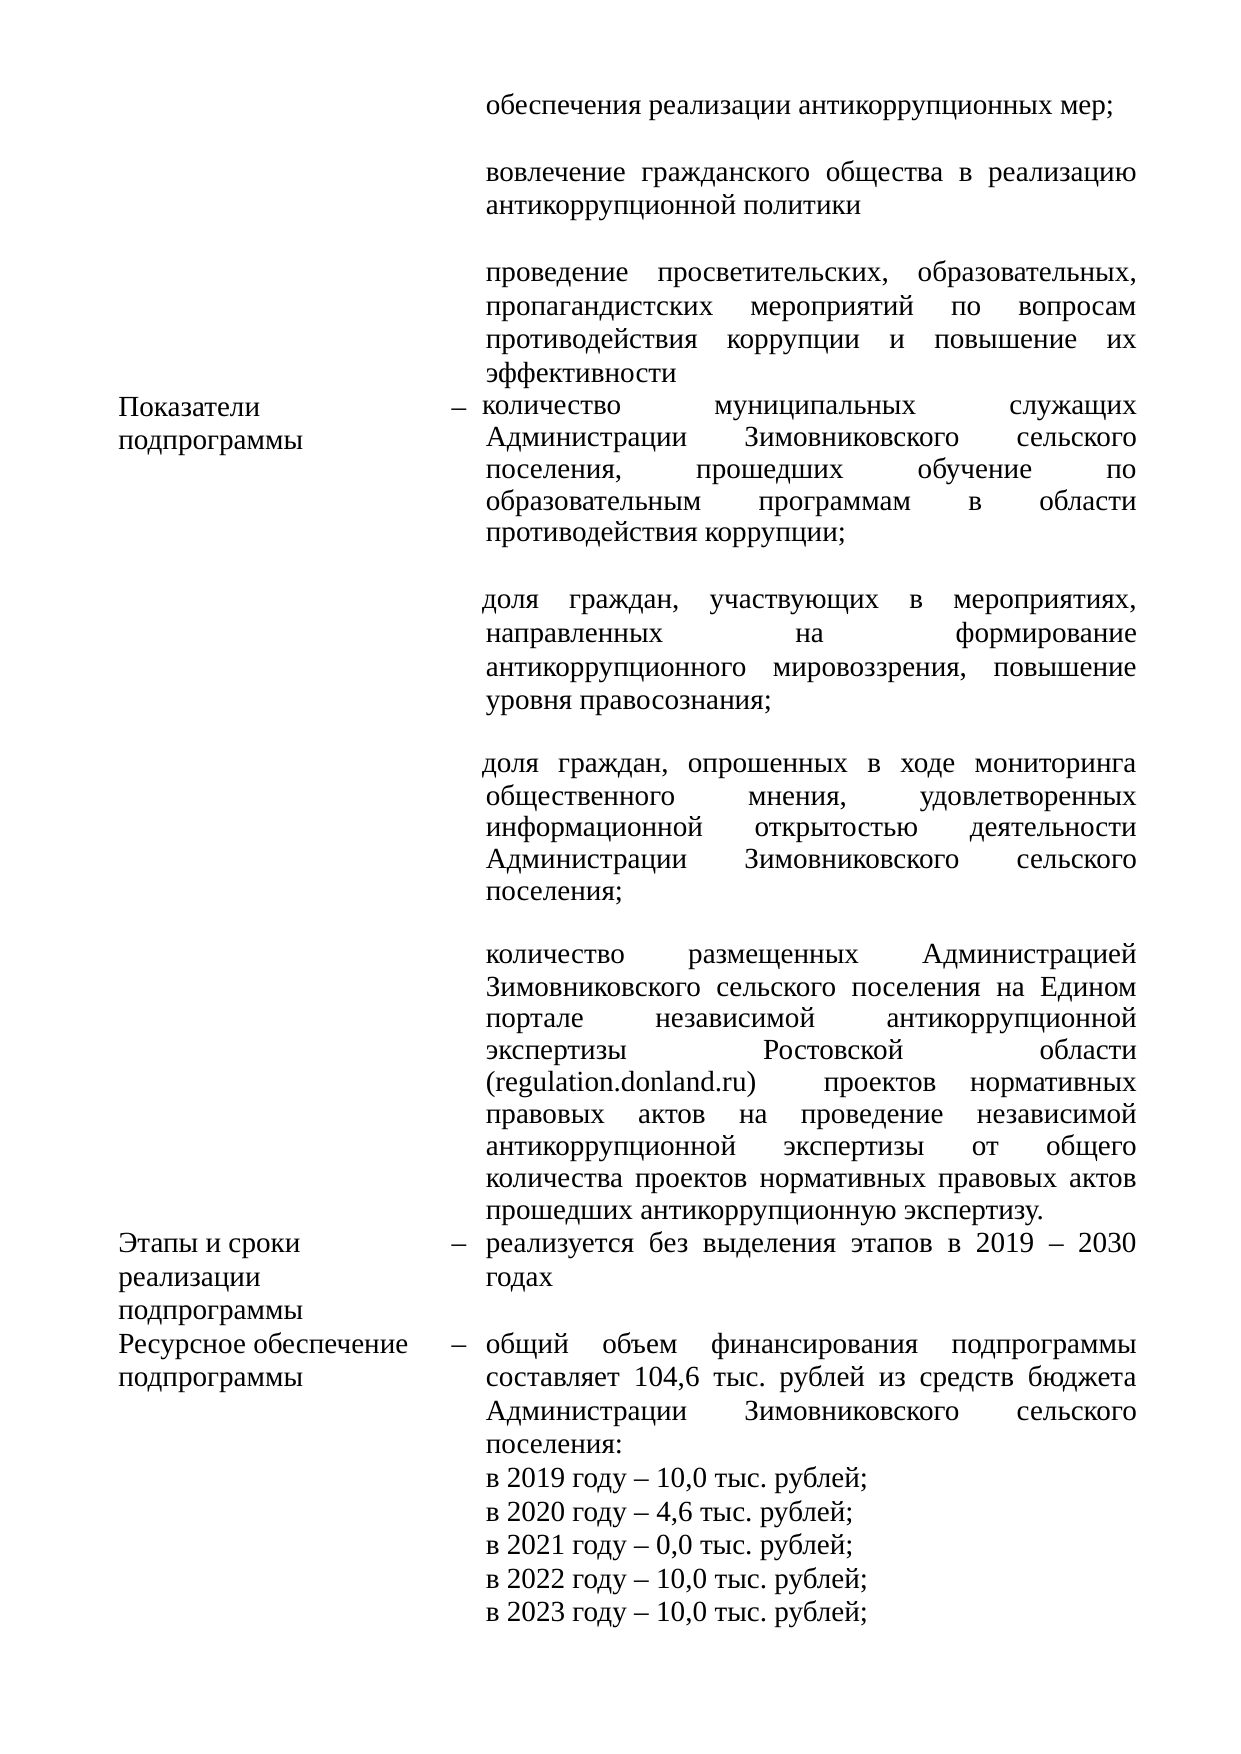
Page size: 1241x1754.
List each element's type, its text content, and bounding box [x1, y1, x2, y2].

table_cell [438, 89, 480, 389]
table_cell – [438, 389, 480, 1225]
table_cell – [438, 1326, 480, 1636]
table_cell Этапы и сроки реализации подпрограммы [112, 1225, 437, 1326]
table_cell – [438, 1225, 480, 1326]
table_cell Ресурсное обеспечение подпрограммы [112, 1326, 437, 1636]
table_cell общий объем финансирования подпрограммы составляет 104,6 тыс. рублей из средств бюджета Администрации Зимовниковского сельского поселения: в 2019 году – 10,0 тыс. рублей; в 2020 году – 4,6 тыс. рублей; в 2021 году – 0,0 тыс. рублей; в 2022 году – 10,0 тыс. рублей; в 2023 году – 10,0 тыс. рублей; [480, 1326, 1143, 1636]
table_cell [112, 89, 437, 389]
table_cell количество муниципальных служащих Администрации Зимовниковского сельского поселения, прошедших обучение по образовательным программам в области противодействия коррупции; доля граждан, участвующих в мероприятиях, направленных на формирование антикоррупционного мировоззрения, повышение уровня правосознания; доля граждан, опрошенных в ходе мониторинга общественного мнения, удовлетворенных информационной открытостью деятельности Администрации Зимовниковского сельского поселения; количество размещенных Администрацией Зимовниковского сельского поселения на Едином портале независимой антикоррупционной экспертизы Ростовской области (regulation.donland.ru) проектов нормативных правовых актов на проведение независимой антикоррупционной экспертизы от общего количества проектов нормативных правовых актов прошедших антикоррупционную экспертизу. [480, 389, 1143, 1225]
table_cell обеспечения реализации антикоррупционных мер; вовлечение гражданского общества в реализацию антикоррупционной политики проведение просветительских, образовательных, пропагандистских мероприятий по вопросам противодействия коррупции и повышение их эффективности [480, 89, 1143, 389]
table_cell реализуется без выделения этапов в 2019 – 2030 годах [480, 1225, 1143, 1326]
table_cell Показатели подпрограммы [112, 389, 437, 1225]
